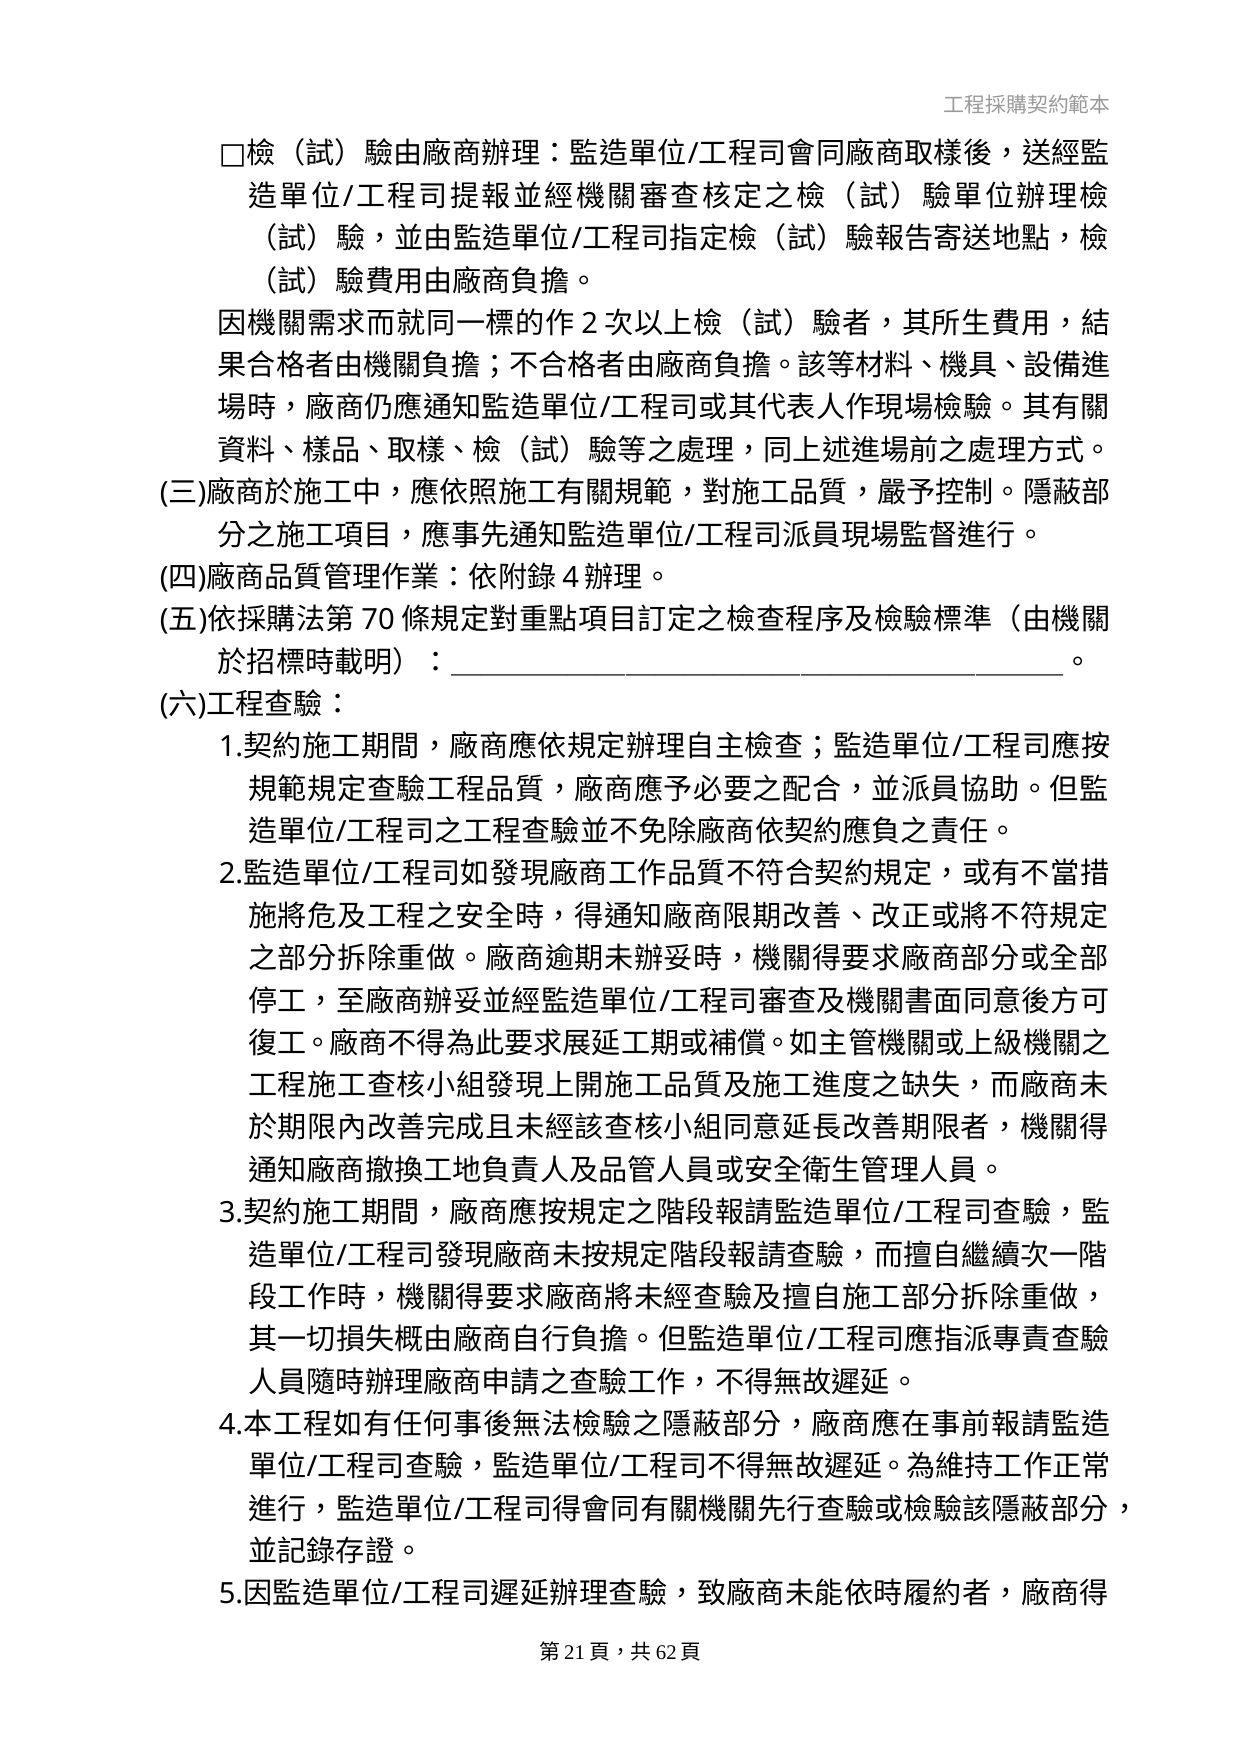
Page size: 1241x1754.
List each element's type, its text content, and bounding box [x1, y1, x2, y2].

text □檢（試）驗由廠商辦理：監造單位/工程司會同廠商取樣後，送經監造單位/工程司提報並經機關審查核定之檢（試）驗單位辦理檢（試）驗，並由監造單位/工程司指定檢（試）驗報告寄送地點，檢（試）驗費用由廠商負擔。 [218, 130, 1110, 299]
text 5.因監造單位/工程司遲延辦理查驗，致廠商未能依時履約者，廠商得 [218, 1570, 1110, 1612]
text 4.本工程如有任何事後無法檢驗之隱蔽部分，廠商應在事前報請監造單位/工程司查驗，監造單位/工程司不得無故遲延。為維持工作正常進行，監造單位/工程司得會同有關機關先行查驗或檢驗該隱蔽部分，並記錄存證。 [218, 1400, 1110, 1570]
text (三)廠商於施工中，應依照施工有關規範，對施工品質，嚴予控制。隱蔽部分之施工項目，應事先通知監造單位/工程司派員現場監督進行。 [159, 469, 1110, 553]
text (四)廠商品質管理作業：依附錄4辦理。 [159, 553, 1110, 596]
text 2.監造單位/工程司如發現廠商工作品質不符合契約規定，或有不當措施將危及工程之安全時，得通知廠商限期改善、改正或將不符規定之部分拆除重做。廠商逾期未辦妥時，機關得要求廠商部分或全部停工，至廠商辦妥並經監造單位/工程司審查及機關書面同意後方可復工。廠商不得為此要求展延工期或補償。如主管機關或上級機關之工程施工查核小組發現上開施工品質及施工進度之缺失，而廠商未於期限內改善完成且未經該查核小組同意延長改善期限者，機關得通知廠商撤換工地負責人及品管人員或安全衛生管理人員。 [218, 850, 1110, 1189]
text 3.契約施工期間，廠商應按規定之階段報請監造單位/工程司查驗，監造單位/工程司發現廠商未按規定階段報請查驗，而擅自繼續次一階段工作時，機關得要求廠商將未經查驗及擅自施工部分拆除重做，其一切損失概由廠商自行負擔。但監造單位/工程司應指派專責查驗人員隨時辦理廠商申請之查驗工作，不得無故遲延。 [218, 1189, 1110, 1400]
text (六)工程查驗： [159, 681, 1110, 723]
text 1.契約施工期間，廠商應依規定辦理自主檢查；監造單位/工程司應按規範規定查驗工程品質，廠商應予必要之配合，並派員協助。但監造單位/工程司之工程查驗並不免除廠商依契約應負之責任。 [218, 723, 1110, 850]
text (五)依採購法第70條規定對重點項目訂定之檢查程序及檢驗標準（由機關於招標時載明）：＿＿＿＿＿＿＿＿＿＿＿＿＿＿＿＿＿＿＿＿＿。 [159, 596, 1110, 681]
text 因機關需求而就同一標的作2次以上檢（試）驗者，其所生費用，結果合格者由機關負擔；不合格者由廠商負擔。該等材料、機具、設備進場時，廠商仍應通知監造單位/工程司或其代表人作現場檢驗。其有關資料、樣品、取樣、檢（試）驗等之處理，同上述進場前之處理方式。 [217, 299, 1110, 469]
